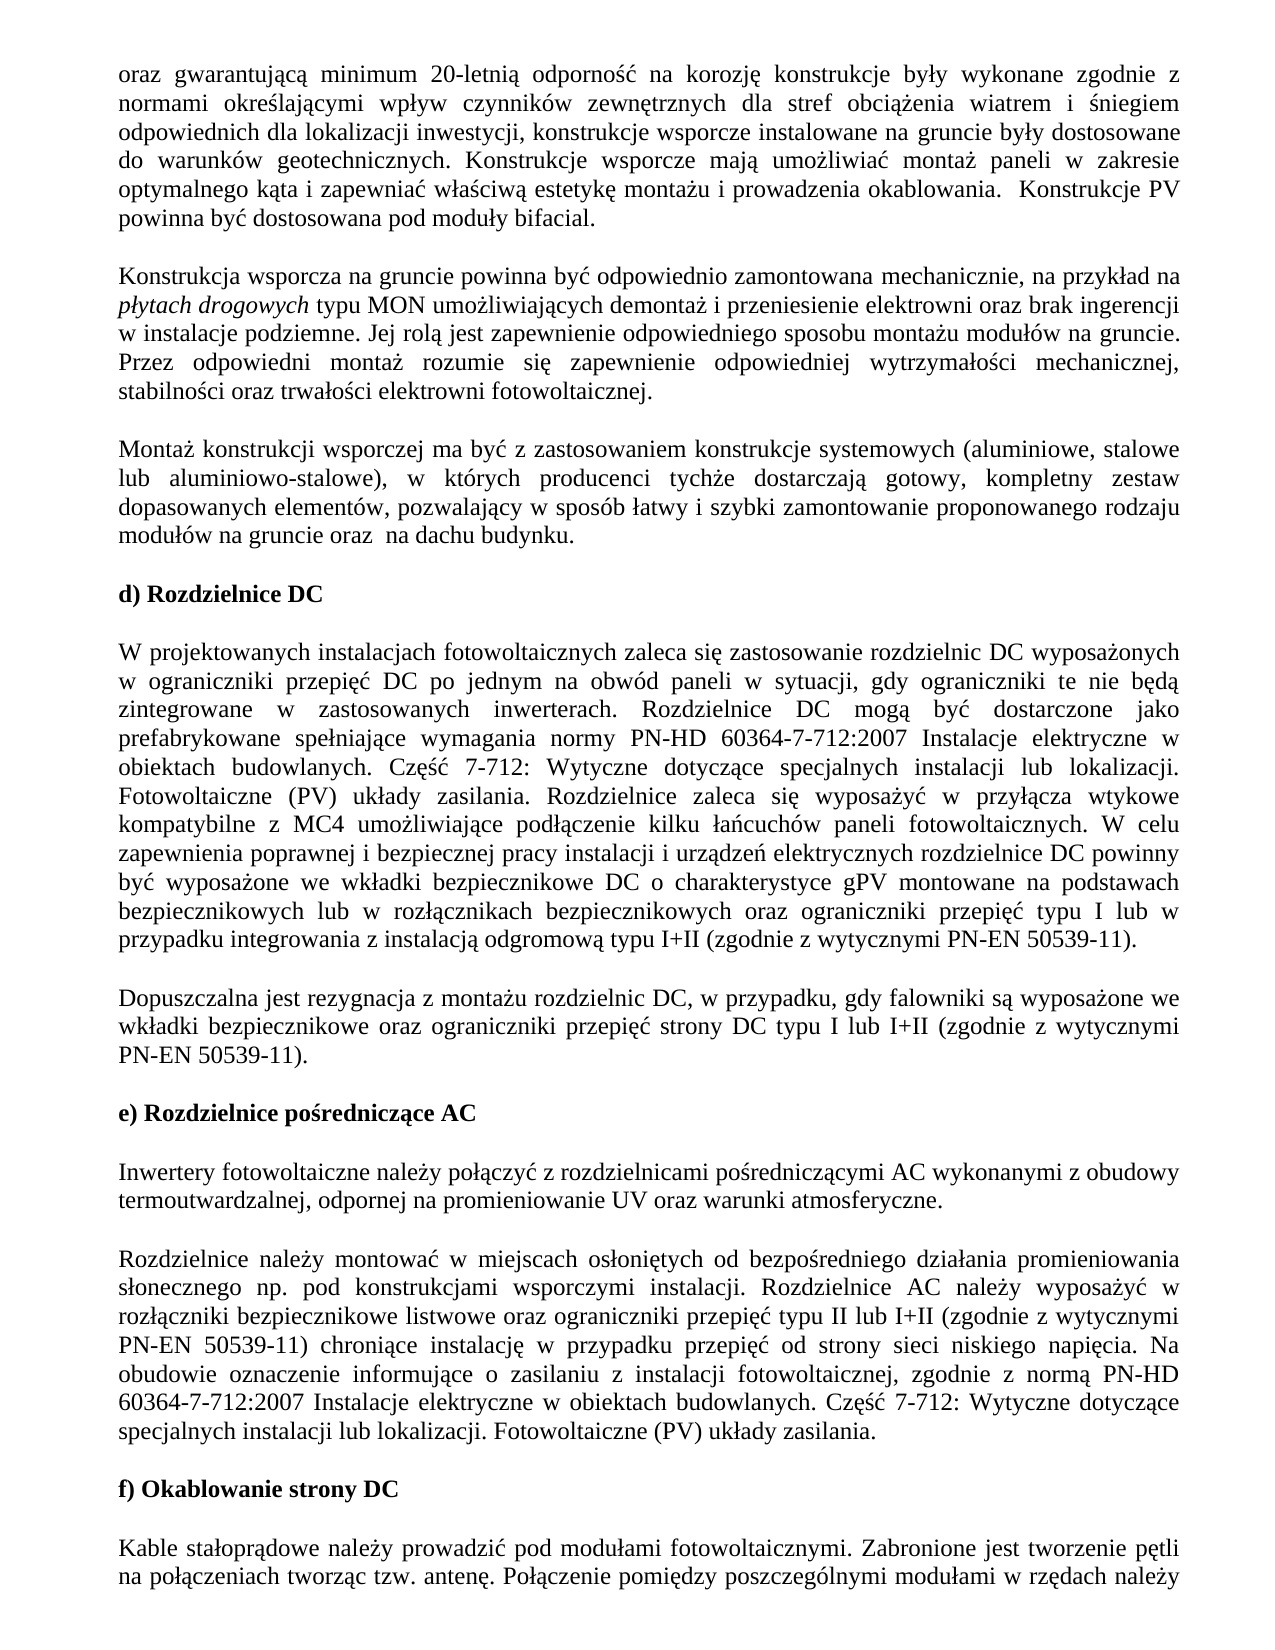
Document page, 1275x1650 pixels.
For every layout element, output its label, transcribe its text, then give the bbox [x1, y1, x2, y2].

text f) Okablowanie strony DC [118, 1474, 1181, 1503]
text Rozdzielnice należy montować w miejscach osłoniętych od bezpośredniego działania promieniowania słonecznego np. pod konstrukcjami wsporczymi instalacji. Rozdzielnice AC należy wyposażyć w rozłączniki bezpiecznikowe listwowe oraz ograniczniki przepięć typu II lub I+II (zgodnie z wytycznymi PN-EN 50539-11) chroniące instalację w przypadku przepięć od strony sieci niskiego napięcia. Na obudowie oznaczenie informujące o zasilaniu z instalacji fotowoltaicznej, zgodnie z normą PN-HD 60364-7-712:2007 Instalacje elektryczne w obiektach budowlanych. Część 7-712: Wytyczne dotyczące specjalnych instalacji lub lokalizacji. Fotowoltaiczne (PV) układy zasilania. [118, 1244, 1181, 1445]
text Kable stałoprądowe należy prowadzić pod modułami fotowoltaicznymi. Zabronione jest tworzenie pętli na połączeniach tworząc tzw. antenę. Połączenie pomiędzy poszczególnymi modułami w rzędach należy [118, 1533, 1181, 1590]
text Konstrukcja wsporcza na gruncie powinna być odpowiednio zamontowana mechanicznie, na przykład na płytach drogowych typu MON umożliwiających demontaż i przeniesienie elektrowni oraz brak ingerencji w instalacje podziemne. Jej rolą jest zapewnienie odpowiedniego sposobu montażu modułów na gruncie. Przez odpowiedni montaż rozumie się zapewnienie odpowiedniej wytrzymałości mechanicznej, stabilności oraz trwałości elektrowni fotowoltaicznej. [118, 261, 1181, 405]
text d) Rozdzielnice DC [118, 579, 1181, 607]
text W projektowanych instalacjach fotowoltaicznych zaleca się zastosowanie rozdzielnic DC wyposażonych w ograniczniki przepięć DC po jednym na obwód paneli w sytuacji, gdy ograniczniki te nie będą zintegrowane w zastosowanych inwerterach. Rozdzielnice DC mogą być dostarczone jako prefabrykowane spełniające wymagania normy PN-HD 60364-7-712:2007 Instalacje elektryczne w obiektach budowlanych. Część 7-712: Wytyczne dotyczące specjalnych instalacji lub lokalizacji. Fotowoltaiczne (PV) układy zasilania. Rozdzielnice zaleca się wyposażyć w przyłącza wtykowe kompatybilne z MC4 umożliwiające podłączenie kilku łańcuchów paneli fotowoltaicznych. W celu zapewnienia poprawnej i bezpiecznej pracy instalacji i urządzeń elektrycznych rozdzielnice DC powinny być wyposażone we wkładki bezpiecznikowe DC o charakterystyce gPV montowane na podstawach bezpiecznikowych lub w rozłącznikach bezpiecznikowych oraz ograniczniki przepięć typu I lub w przypadku integrowania z instalacją odgromową typu I+II (zgodnie z wytycznymi PN-EN 50539-11). [118, 637, 1181, 953]
text Dopuszczalna jest rezygnacja z montażu rozdzielnic DC, w przypadku, gdy falowniki są wyposażone we wkładki bezpiecznikowe oraz ograniczniki przepięć strony DC typu I lub I+II (zgodnie z wytycznymi PN-EN 50539-11). [118, 983, 1181, 1069]
text Inwertery fotowoltaiczne należy połączyć z rozdzielnicami pośredniczącymi AC wykonanymi z obudowy termoutwardzalnej, odpornej na promieniowanie UV oraz warunki atmosferyczne. [118, 1157, 1181, 1214]
text e) Rozdzielnice pośredniczące AC [118, 1098, 1181, 1127]
text oraz gwarantującą minimum 20-letnią odporność na korozję konstrukcje były wykonane zgodnie z normami określającymi wpływ czynników zewnętrznych dla stref obciążenia wiatrem i śniegiem odpowiednich dla lokalizacji inwestycji, konstrukcje wsporcze instalowane na gruncie były dostosowane do warunków geotechnicznych. Konstrukcje wsporcze mają umożliwiać montaż paneli w zakresie optymalnego kąta i zapewniać właściwą estetykę montażu i prowadzenia okablowania. Konstrukcje PV powinna być dostosowana pod moduły bifacial. [118, 59, 1181, 232]
text Montaż konstrukcji wsporczej ma być z zastosowaniem konstrukcje systemowych (aluminiowe, stalowe lub aluminiowo-stalowe), w których producenci tychże dostarczają gotowy, kompletny zestaw dopasowanych elementów, pozwalający w sposób łatwy i szybki zamontowanie proponowanego rodzaju modułów na gruncie oraz na dachu budynku. [118, 434, 1181, 549]
